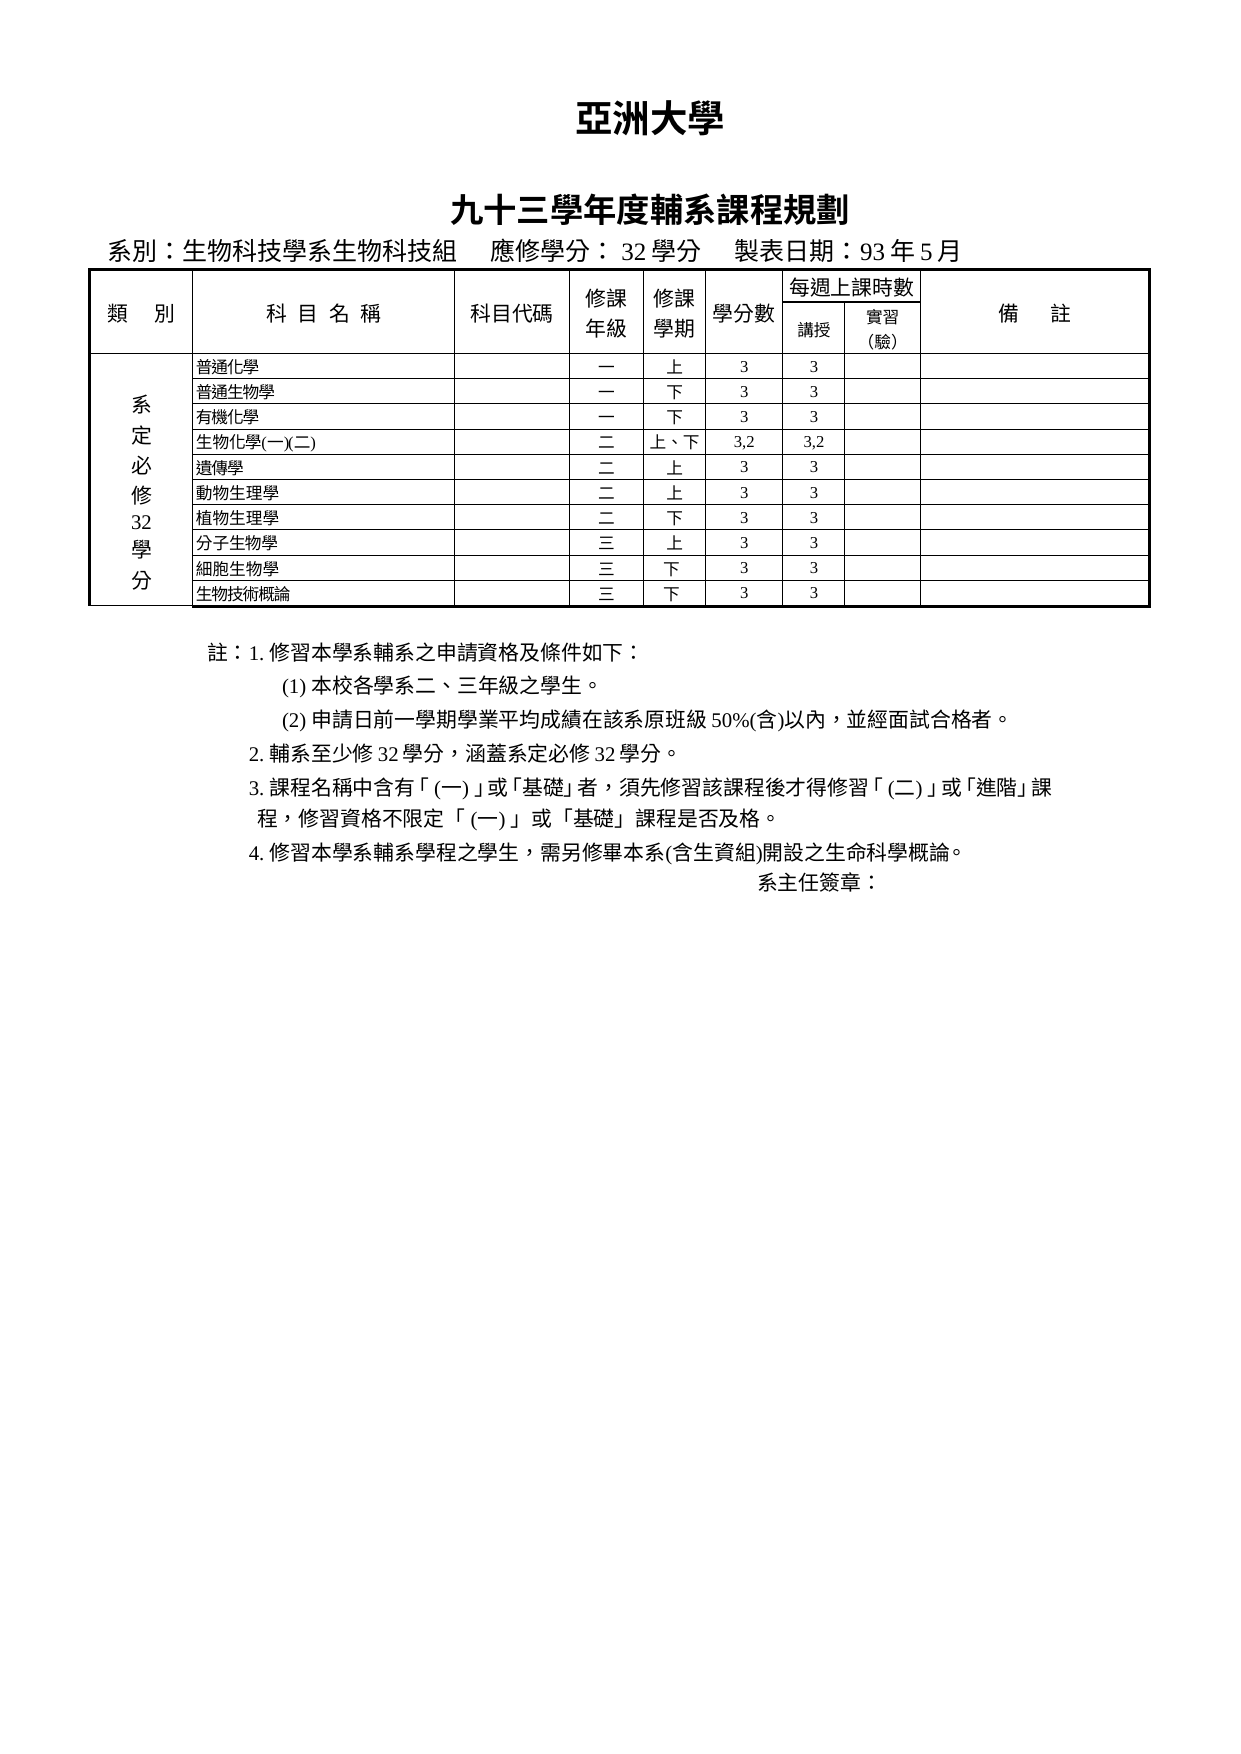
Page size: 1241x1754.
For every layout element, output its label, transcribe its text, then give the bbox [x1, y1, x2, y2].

table_cell 3 [783, 556, 844, 580]
table_cell 遺傳學 [193, 455, 454, 479]
table_cell 3 [783, 480, 844, 504]
table_cell 下 [644, 556, 705, 580]
table_cell 3 [706, 480, 782, 504]
table_cell 3 [783, 379, 844, 403]
table_cell 一 [570, 404, 643, 428]
table_cell 下 [644, 404, 705, 428]
table_cell [455, 430, 569, 454]
table_cell 3 [783, 354, 844, 378]
table_cell [455, 480, 569, 504]
table_cell 下 [644, 581, 705, 605]
table_header 修課 學期 [644, 271, 705, 353]
table_cell 下 [644, 505, 705, 529]
table_cell [455, 556, 569, 580]
table_cell 上、下 [644, 430, 705, 454]
table_cell [921, 455, 1148, 479]
text 亞洲大學 [207, 89, 1092, 143]
text 3. 課程名稱中含有「 (一) 」或「基礎」者，須先修習該課程後才得修習「 (二) 」或「進階」課程，修習資格不限定「 (一) 」或「基礎」課程是否及格。 [248, 772, 1052, 832]
table_cell 三 [570, 530, 643, 554]
table_cell 分子生物學 [193, 530, 454, 554]
table_cell 二 [570, 430, 643, 454]
text 九十三學年度輔系課程規劃 [207, 183, 1092, 232]
text 2. 輔系至少修32學分，涵蓋系定必修32學分。 [248, 738, 1052, 768]
table_cell [845, 556, 920, 580]
table_cell 系 定 必 修 32 學 分 [91, 354, 192, 605]
table_cell [845, 430, 920, 454]
table_cell [845, 379, 920, 403]
table_cell 3 [706, 404, 782, 428]
table_cell 3,2 [783, 430, 844, 454]
table_cell 實習（驗） [845, 303, 920, 353]
table_cell [455, 581, 569, 605]
table_cell 有機化學 [193, 404, 454, 428]
table_cell [455, 505, 569, 529]
table_cell 3,2 [706, 430, 782, 454]
table_cell 三 [570, 581, 643, 605]
table_cell 上 [644, 530, 705, 554]
table_cell [845, 404, 920, 428]
table_cell [921, 379, 1148, 403]
table_cell 三 [570, 556, 643, 580]
table_cell 普通生物學 [193, 379, 454, 403]
table_cell 3 [783, 404, 844, 428]
text 註：1. 修習本學系輔系之申請資格及條件如下： [207, 636, 1052, 666]
table_cell 3 [706, 455, 782, 479]
table_cell 3 [706, 505, 782, 529]
table_header 備 註 [921, 271, 1148, 353]
table_cell 生物技術概論 [193, 581, 454, 605]
table_cell 二 [570, 505, 643, 529]
table_cell [455, 404, 569, 428]
table_cell 3 [706, 354, 782, 378]
table_cell [921, 581, 1148, 605]
table_cell [455, 379, 569, 403]
table_cell [845, 581, 920, 605]
table_cell 上 [644, 480, 705, 504]
table_cell [845, 455, 920, 479]
table_cell [921, 354, 1148, 378]
table_cell 二 [570, 455, 643, 479]
table_cell 生物化學(一)(二) [193, 430, 454, 454]
table_cell 二 [570, 480, 643, 504]
table_header 學分數 [706, 271, 782, 353]
table_cell 上 [644, 455, 705, 479]
text 系主任簽章： [207, 866, 1092, 896]
table_cell [845, 354, 920, 378]
table_cell [921, 480, 1148, 504]
table_cell 3 [706, 530, 782, 554]
table_cell 下 [644, 379, 705, 403]
table_cell [845, 505, 920, 529]
table_cell [845, 480, 920, 504]
table_cell 動物生理學 [193, 480, 454, 504]
table_header 科目代碼 [455, 271, 569, 353]
table_cell [455, 354, 569, 378]
table_cell 3 [706, 379, 782, 403]
table_cell [455, 530, 569, 554]
text 4. 修習本學系輔系學程之學生，需另修畢本系(含生資組)開設之生命科學概論。 [248, 836, 1052, 866]
table_cell [921, 430, 1148, 454]
table_cell 上 [644, 354, 705, 378]
table_cell 細胞生物學 [193, 556, 454, 580]
table_cell 普通化學 [193, 354, 454, 378]
table_header 修課 年級 [570, 271, 643, 353]
list 本校各學系二、三年級之學生。 [282, 670, 1052, 700]
table_header 科 目 名 稱 [193, 271, 454, 353]
table_cell [455, 455, 569, 479]
table_cell 3 [783, 505, 844, 529]
table_cell [921, 505, 1148, 529]
table_cell [921, 530, 1148, 554]
table_cell 3 [783, 530, 844, 554]
table_cell 一 [570, 379, 643, 403]
table_cell 植物生理學 [193, 505, 454, 529]
table_header 每週上課時數 [783, 271, 920, 301]
table_cell [921, 404, 1148, 428]
text 系別：生物科技學系生物科技組 應修學分： 32學分 製表日期：93年5月 [107, 232, 1092, 268]
table_cell 3 [706, 581, 782, 605]
table_cell 3 [783, 455, 844, 479]
table_cell 3 [783, 581, 844, 605]
table_cell [921, 556, 1148, 580]
table_cell 一 [570, 354, 643, 378]
table_header 類 別 [91, 271, 192, 353]
list 申請日前一學期學業平均成績在該系原班級50%(含)以內，並經面試合格者。 [282, 704, 1052, 734]
table_cell [845, 530, 920, 554]
table_cell 講授 [783, 303, 844, 353]
table_cell 3 [706, 556, 782, 580]
